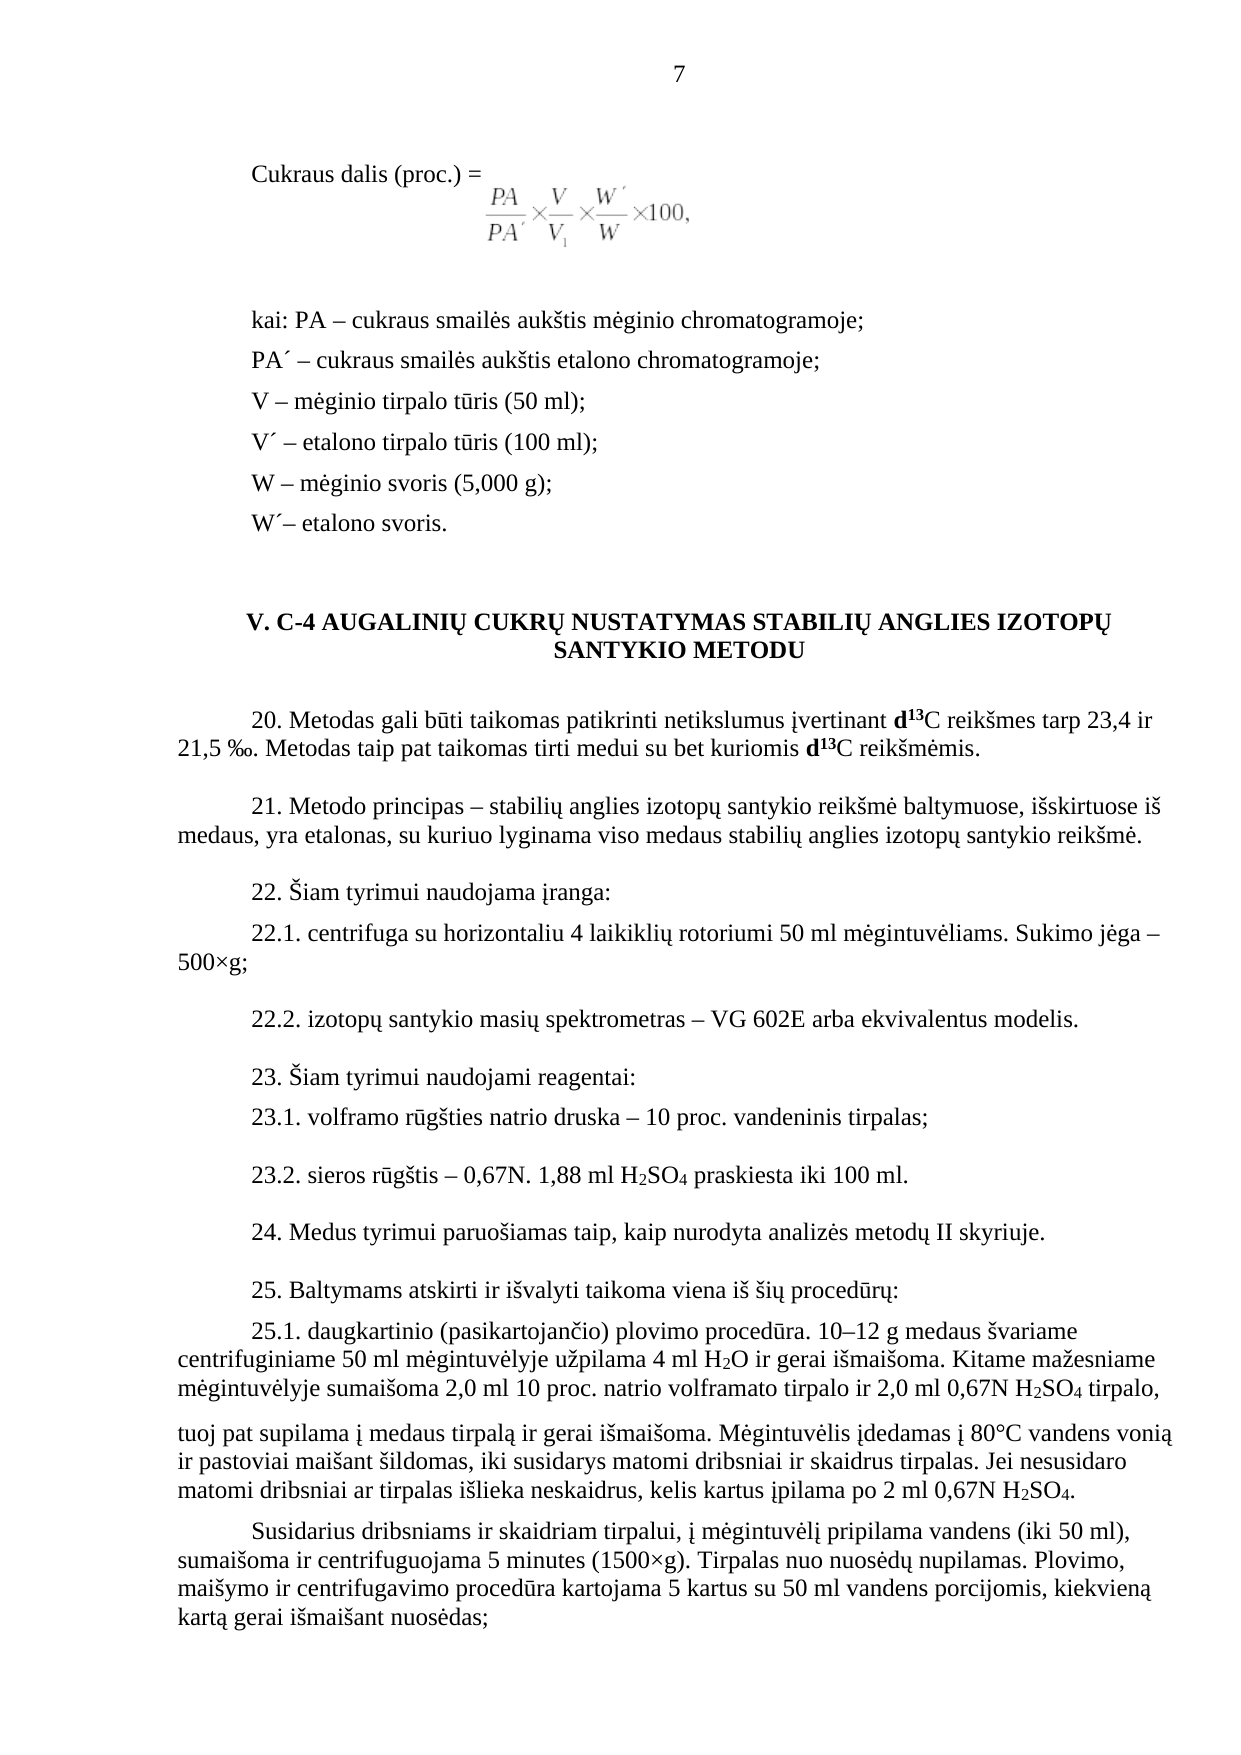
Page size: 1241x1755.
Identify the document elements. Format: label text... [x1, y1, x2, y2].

text W – mėginio svoris (5,000 g); [177, 468, 1181, 496]
text PA´ – cukraus smailės aukštis etalono chromatogramoje; [177, 345, 1181, 374]
text 23.2. sieros rūgštis – 0,67N. 1,88 ml H2SO4 praskiesta iki 100 ml. [177, 1160, 1181, 1189]
text 20. Metodas gali būti taikomas patikrinti netikslumus įvertinant d13C reikšmes tarp 23,4 ir 21,5 ‰. Metodas taip pat taikomas tirti medui su bet kuriomis d13C reikšmėmis. [177, 705, 1181, 762]
text kai: PA – cukraus smailės aukštis mėginio chromatogramoje; [177, 305, 1181, 333]
text 25. Baltymams atskirti ir išvalyti taikoma viena iš šių procedūrų: [177, 1275, 1181, 1304]
text 22.2. izotopų santykio masių spektrometras – VG 602E arba ekvivalentus modelis. [177, 1004, 1181, 1033]
text 24. Medus tyrimui paruošiamas taip, kaip nurodyta analizės metodų II skyriuje. [177, 1217, 1181, 1246]
text 21. Metodo principas – stabilių anglies izotopų santykio reikšmė baltymuose, išskirtuose iš medaus, yra etalonas, su kuriuo lyginama viso medaus stabilių anglies izotopų santykio reikšmė. [177, 791, 1181, 848]
text W´– etalono svoris. [177, 508, 1181, 537]
text 23. Šiam tyrimui naudojami reagentai: [177, 1062, 1181, 1091]
text V. C-4 AUGALINIŲ CUKRŲ NUSTATYMAS STABILIŲ ANGLIES IZOTOPŲ SANTYKIO METODU [177, 607, 1181, 664]
text V´ – etalono tirpalo tūris (100 ml); [177, 427, 1181, 456]
text 23.1. volframo rūgšties natrio druska – 10 proc. vandeninis tirpalas; [177, 1102, 1181, 1131]
text 22. Šiam tyrimui naudojama įranga: [177, 877, 1181, 906]
text Susidarius dribsniams ir skaidriam tirpalui, į mėgintuvėlį pripilama vandens (iki 50 ml), sumaišoma ir centrifuguojama 5 minutes (1500×g). Tirpalas nuo nuosėdų nupilamas. Plovimo, maišymo ir centrifugavimo procedūra kartojama 5 kartus su 50 ml vandens porcijomis, kiekvieną kartą gerai išmaišant nuosėdas; [177, 1516, 1181, 1631]
text Cukraus dalis (proc.) = [177, 159, 1181, 252]
text V – mėginio tirpalo tūris (50 ml); [177, 386, 1181, 415]
text 25.1. daugkartinio (pasikartojančio) plovimo procedūra. 10–12 g medaus švariame centrifuginiame 50 ml mėgintuvėlyje užpilama 4 ml H2O ir gerai išmaišoma. Kitame mažesniame mėgintuvėlyje sumaišoma 2,0 ml 10 proc. natrio volframato tirpalo ir 2,0 ml 0,67N H2SO4 tirpalo, tuoj pat supilama į medaus tirpalą ir gerai išmaišoma. Mėgintuvėlis įdedamas į 80°C vandens vonią ir pastoviai maišant šildomas, iki susidarys matomi dribsniai ir skaidrus tirpalas. Jei nesusidaro matomi dribsniai ar tirpalas išlieka neskaidrus, kelis kartus įpilama po 2 ml 0,67N H2SO4. [177, 1316, 1181, 1504]
text 22.1. centrifuga su horizontaliu 4 laikiklių rotoriumi 50 ml mėgintuvėliams. Sukimo jėga – 500×g; [177, 918, 1181, 976]
